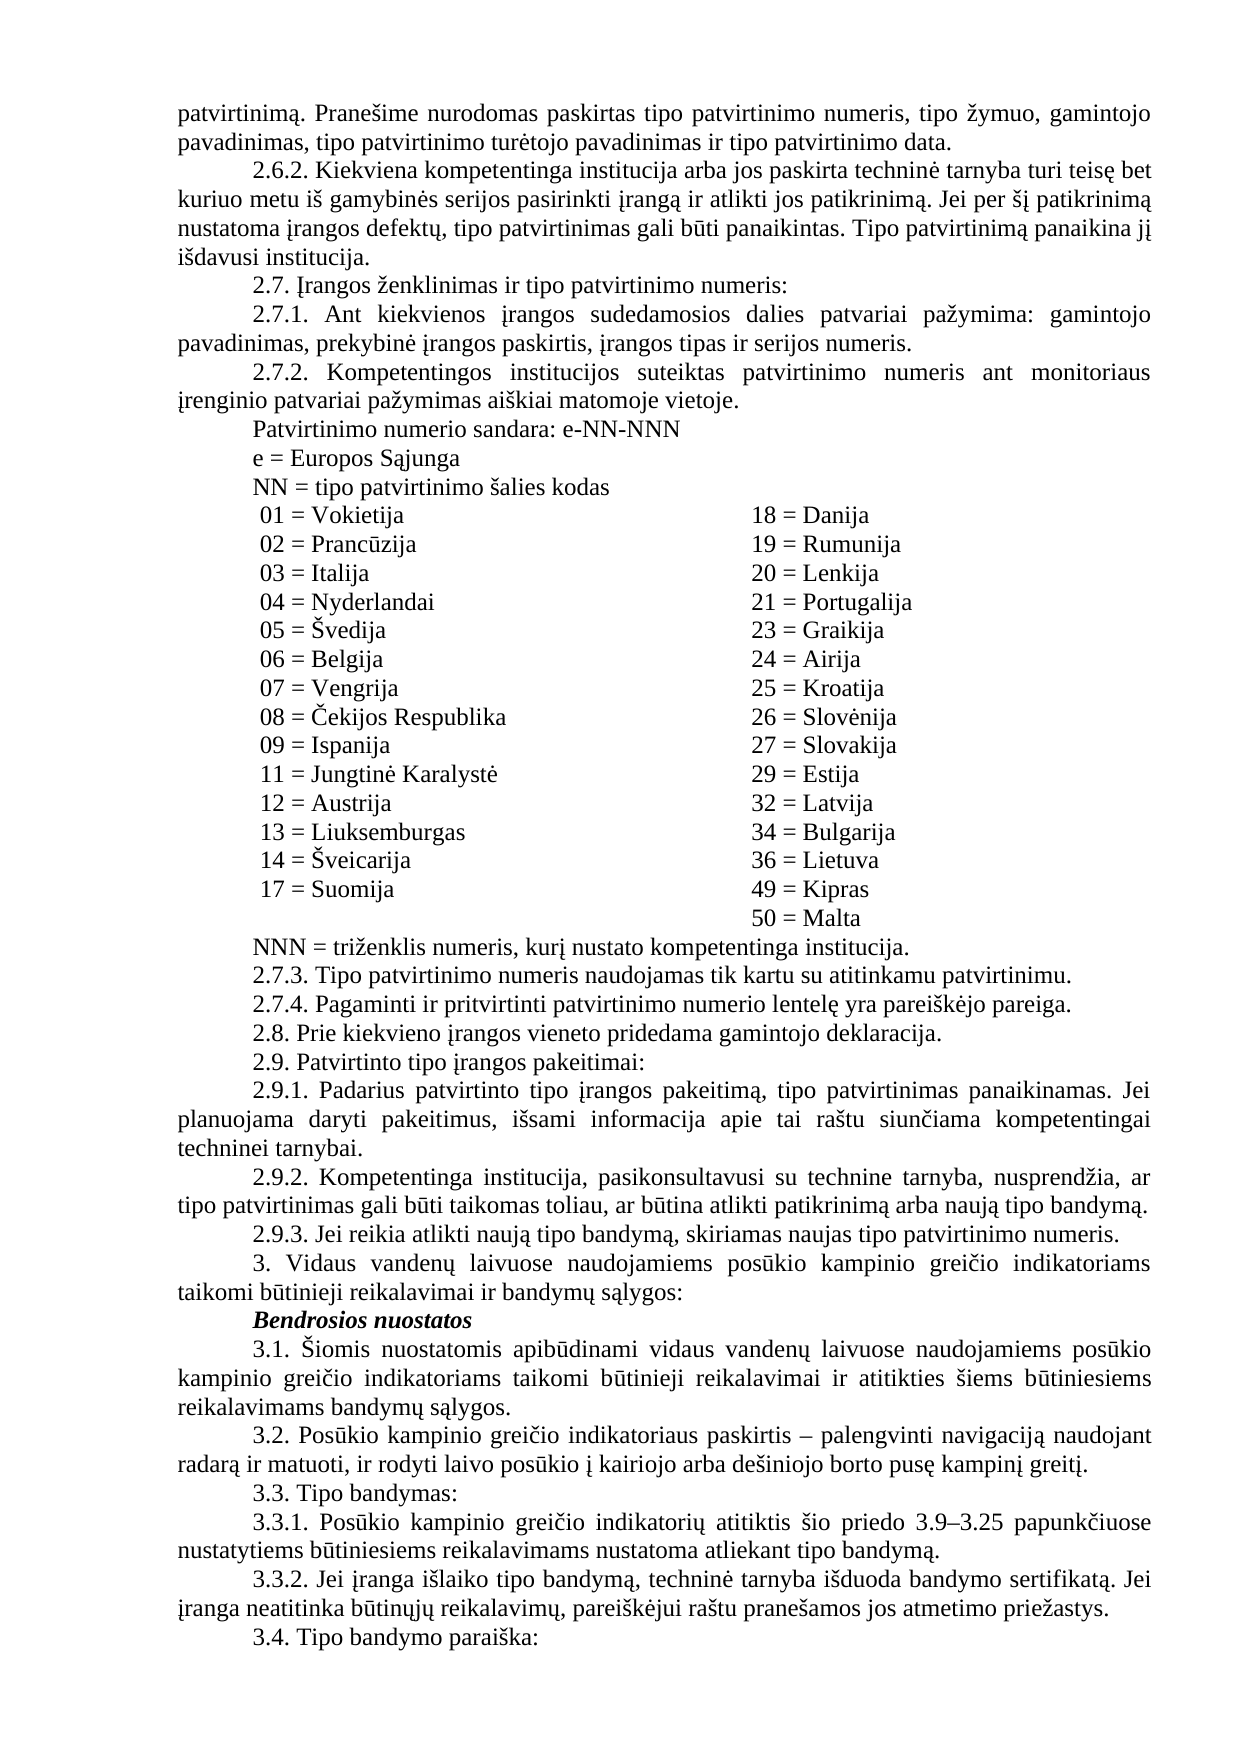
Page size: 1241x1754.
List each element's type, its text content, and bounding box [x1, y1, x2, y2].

text 3.1. Šiomis nuostatomis apibūdinami vidaus vandenų laivuose naudojamiems posūkio kampinio greičio indikatoriams taikomi būtinieji reikalavimai ir atitikties šiems būtiniesiems reikalavimams bandymų sąlygos. [177, 1334, 1152, 1420]
table_cell 05 = Švedija [177, 615, 669, 644]
table_cell 17 = Suomija [177, 874, 669, 903]
table_cell 19 = Rumunija [669, 529, 1141, 558]
table_cell [177, 903, 669, 932]
text 3.3. Tipo bandymas: [177, 1478, 1152, 1507]
table_cell 24 = Airija [669, 644, 1141, 673]
text 2.8. Prie kiekvieno įrangos vieneto pridedama gamintojo deklaracija. [177, 1018, 1152, 1047]
text 2.6.2. Kiekviena kompetentinga institucija arba jos paskirta techninė tarnyba turi teisę bet kuriuo metu iš gamybinės serijos pasirinkti įrangą ir atlikti jos patikrinimą. Jei per šį patikrinimą nustatoma įrangos defektų, tipo patvirtinimas gali būti panaikintas. Tipo patvirtinimą panaikina jį išdavusi institucija. [177, 155, 1152, 270]
table_cell 06 = Belgija [177, 644, 669, 673]
text 2.7.2. Kompetentingos institucijos suteiktas patvirtinimo numeris ant monitoriaus įrenginio patvariai pažymimas aiškiai matomoje vietoje. [177, 357, 1152, 414]
table_cell 07 = Vengrija [177, 673, 669, 702]
text 3.3.2. Jei įranga išlaiko tipo bandymą, techninė tarnyba išduoda bandymo sertifikatą. Jei įranga neatitinka būtinųjų reikalavimų, pareiškėjui raštu pranešamos jos atmetimo priežastys. [177, 1564, 1152, 1622]
table_cell 04 = Nyderlandai [177, 587, 669, 615]
table_cell 03 = Italija [177, 558, 669, 587]
table_header 01 = Vokietija [177, 500, 669, 529]
table_cell 49 = Kipras [669, 874, 1141, 903]
table_cell 09 = Ispanija [177, 730, 669, 759]
table_cell 27 = Slovakija [669, 730, 1141, 759]
text 2.7. Įrangos ženklinimas ir tipo patvirtinimo numeris: [177, 270, 1152, 299]
table_cell 32 = Latvija [669, 788, 1141, 817]
table_cell 02 = Prancūzija [177, 529, 669, 558]
table_cell 26 = Slovėnija [669, 702, 1141, 730]
text 2.7.1. Ant kiekvienos įrangos sudedamosios dalies patvariai pažymima: gamintojo pavadinimas, prekybinė įrangos paskirtis, įrangos tipas ir serijos numeris. [177, 299, 1152, 357]
table_cell 23 = Graikija [669, 615, 1141, 644]
text NNN = triženklis numeris, kurį nustato kompetentinga institucija. [177, 932, 1152, 960]
text NN = tipo patvirtinimo šalies kodas [177, 472, 1152, 500]
table_cell 36 = Lietuva [669, 845, 1141, 874]
table_cell 11 = Jungtinė Karalystė [177, 759, 669, 788]
table_cell 08 = Čekijos Respublika [177, 702, 669, 730]
text 2.9. Patvirtinto tipo įrangos pakeitimai: [177, 1047, 1152, 1075]
text 3.3.1. Posūkio kampinio greičio indikatorių atitiktis šio priedo 3.9–3.25 papunkčiuose nustatytiems būtiniesiems reikalavimams nustatoma atliekant tipo bandymą. [177, 1507, 1152, 1564]
text Bendrosios nuostatos [177, 1305, 1152, 1334]
text Patvirtinimo numerio sandara: e-NN-NNN [177, 414, 1152, 443]
text 3. Vidaus vandenų laivuose naudojamiems posūkio kampinio greičio indikatoriams taikomi būtinieji reikalavimai ir bandymų sąlygos: [177, 1248, 1152, 1305]
table_cell 29 = Estija [669, 759, 1141, 788]
table_cell 25 = Kroatija [669, 673, 1141, 702]
text 2.7.3. Tipo patvirtinimo numeris naudojamas tik kartu su atitinkamu patvirtinimu. [177, 960, 1152, 989]
table_header 18 = Danija [669, 500, 1141, 529]
table_cell 50 = Malta [669, 903, 1141, 932]
table_cell 21 = Portugalija [669, 587, 1141, 615]
text 3.4. Tipo bandymo paraiška: [177, 1622, 1152, 1650]
text e = Europos Sąjunga [177, 443, 1152, 472]
text 2.9.3. Jei reikia atlikti naują tipo bandymą, skiriamas naujas tipo patvirtinimo numeris. [177, 1219, 1152, 1248]
text 3.2. Posūkio kampinio greičio indikatoriaus paskirtis – palengvinti navigaciją naudojant radarą ir matuoti, ir rodyti laivo posūkio į kairiojo arba dešiniojo borto pusę kampinį greitį. [177, 1420, 1152, 1478]
table_cell 13 = Liuksemburgas [177, 817, 669, 845]
table_cell 14 = Šveicarija [177, 845, 669, 874]
text 2.9.1. Padarius patvirtinto tipo įrangos pakeitimą, tipo patvirtinimas panaikinamas. Jei planuojama daryti pakeitimus, išsami informacija apie tai raštu siunčiama kompetentingai techninei tarnybai. [177, 1075, 1152, 1162]
table_cell 12 = Austrija [177, 788, 669, 817]
text 2.7.4. Pagaminti ir pritvirtinti patvirtinimo numerio lentelę yra pareiškėjo pareiga. [177, 989, 1152, 1018]
text patvirtinimą. Pranešime nurodomas paskirtas tipo patvirtinimo numeris, tipo žymuo, gamintojo pavadinimas, tipo patvirtinimo turėtojo pavadinimas ir tipo patvirtinimo data. [177, 98, 1152, 155]
table_cell 20 = Lenkija [669, 558, 1141, 587]
table_cell 34 = Bulgarija [669, 817, 1141, 845]
text 2.9.2. Kompetentinga institucija, pasikonsultavusi su technine tarnyba, nusprendžia, ar tipo patvirtinimas gali būti taikomas toliau, ar būtina atlikti patikrinimą arba naują tipo bandymą. [177, 1162, 1152, 1219]
